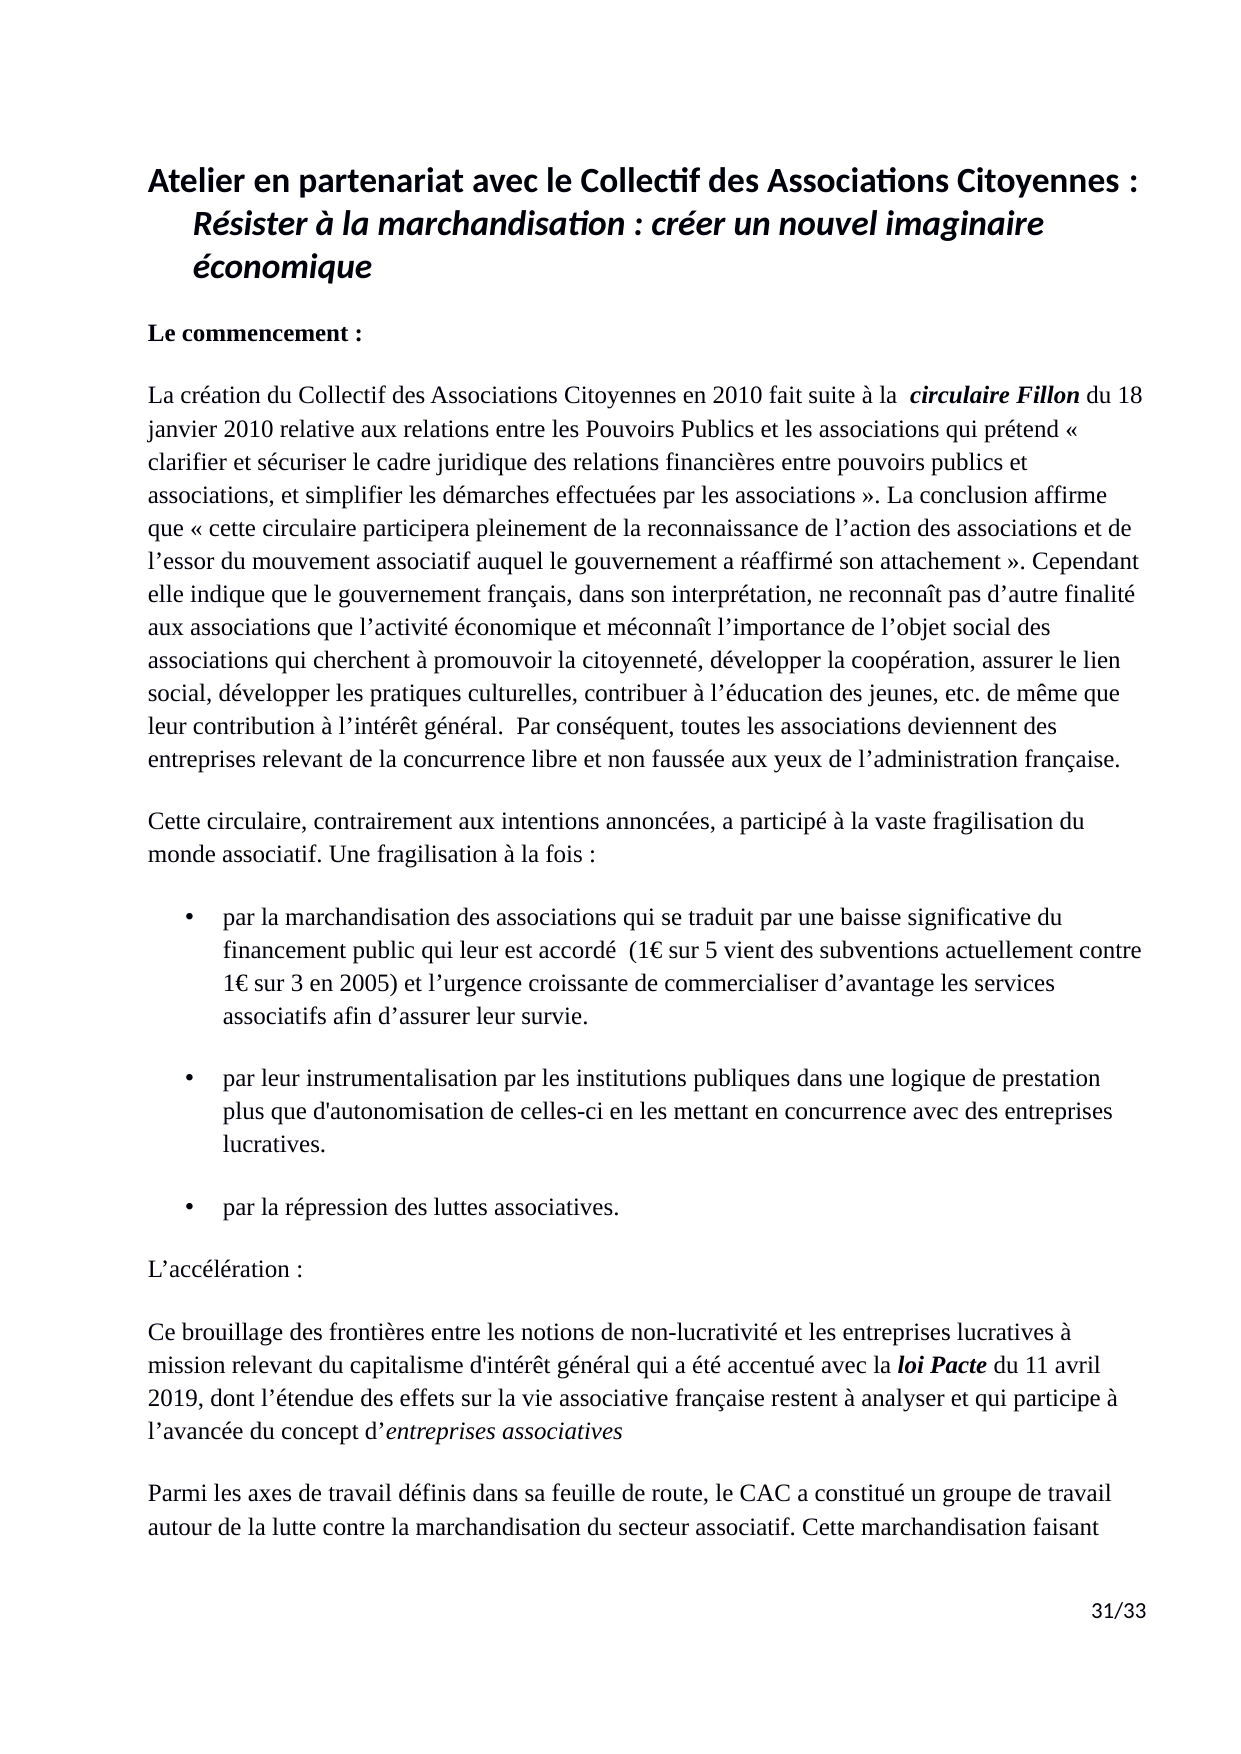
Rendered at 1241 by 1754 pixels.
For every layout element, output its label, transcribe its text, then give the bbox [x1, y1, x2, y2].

text La création du Collectif des Associations Citoyennes en 2010 fait suite à la circulaire Fillon du 18 janvier 2010 relative aux relations entre les Pouvoirs Publics et les associations qui prétend « clarifier et sécuriser le cadre juridique des relations financières entre pouvoirs publics et associations, et simplifier les démarches effectuées par les associations ». La conclusion affirme que « cette circulaire participera pleinement de la reconnaissance de l’action des associations et de l’essor du mouvement associatif auquel le gouvernement a réaffirmé son attachement ». Cependant elle indique que le gouvernement français, dans son interprétation, ne reconnaît pas d’autre finalité aux associations que l’activité économique et méconnaît l’importance de l’objet social des associations qui cherchent à promouvoir la citoyenneté, développer la coopération, assurer le lien social, développer les pratiques culturelles, contribuer à l’éducation des jeunes, etc. de même que leur contribution à l’intérêt général. Par conséquent, toutes les associations deviennent des entreprises relevant de la concurrence libre et non faussée aux yeux de l’administration française. [148, 381, 1146, 773]
text L’accélération : [148, 1254, 1146, 1283]
list par la répression des luttes associatives. [185, 1192, 1146, 1221]
text Ce brouillage des frontières entre les notions de non-lucrativité et les entreprises lucratives à mission relevant du capitalisme d'intérêt général qui a été accentué avec la loi Pacte du 11 avril 2019, dont l’étendue des effets sur la vie associative française restent à analyser et qui participe à l’avancée du concept d’entreprises associatives [148, 1317, 1146, 1445]
text Cette circulaire, contrairement aux intentions annoncées, a participé à la vaste fragilisation du monde associatif. Une fragilisation à la fois : [148, 806, 1146, 868]
list par la marchandisation des associations qui se traduit par une baisse significative du financement public qui leur est accordé (1€ sur 5 vient des subventions actuellement contre 1€ sur 3 en 2005) et l’urgence croissante de commercialiser d’avantage les services associatifs afin d’assurer leur survie. [185, 902, 1146, 1030]
list par leur instrumentalisation par les institutions publiques dans une logique de prestation plus que d'autonomisation de celles-ci en les mettant en concurrence avec des entreprises lucratives. [185, 1063, 1146, 1158]
text Parmi les axes de travail définis dans sa feuille de route, le CAC a constitué un groupe de travail autour de la lutte contre la marchandisation du secteur associatif. Cette marchandisation faisant [148, 1478, 1146, 1540]
text Le commencement : [148, 318, 1146, 347]
subtitle Atelier en partenariat avec le Collectif des Associations Citoyennes : Résister à la marchandisation : créer un nouvel imaginaire économique [148, 158, 1146, 288]
